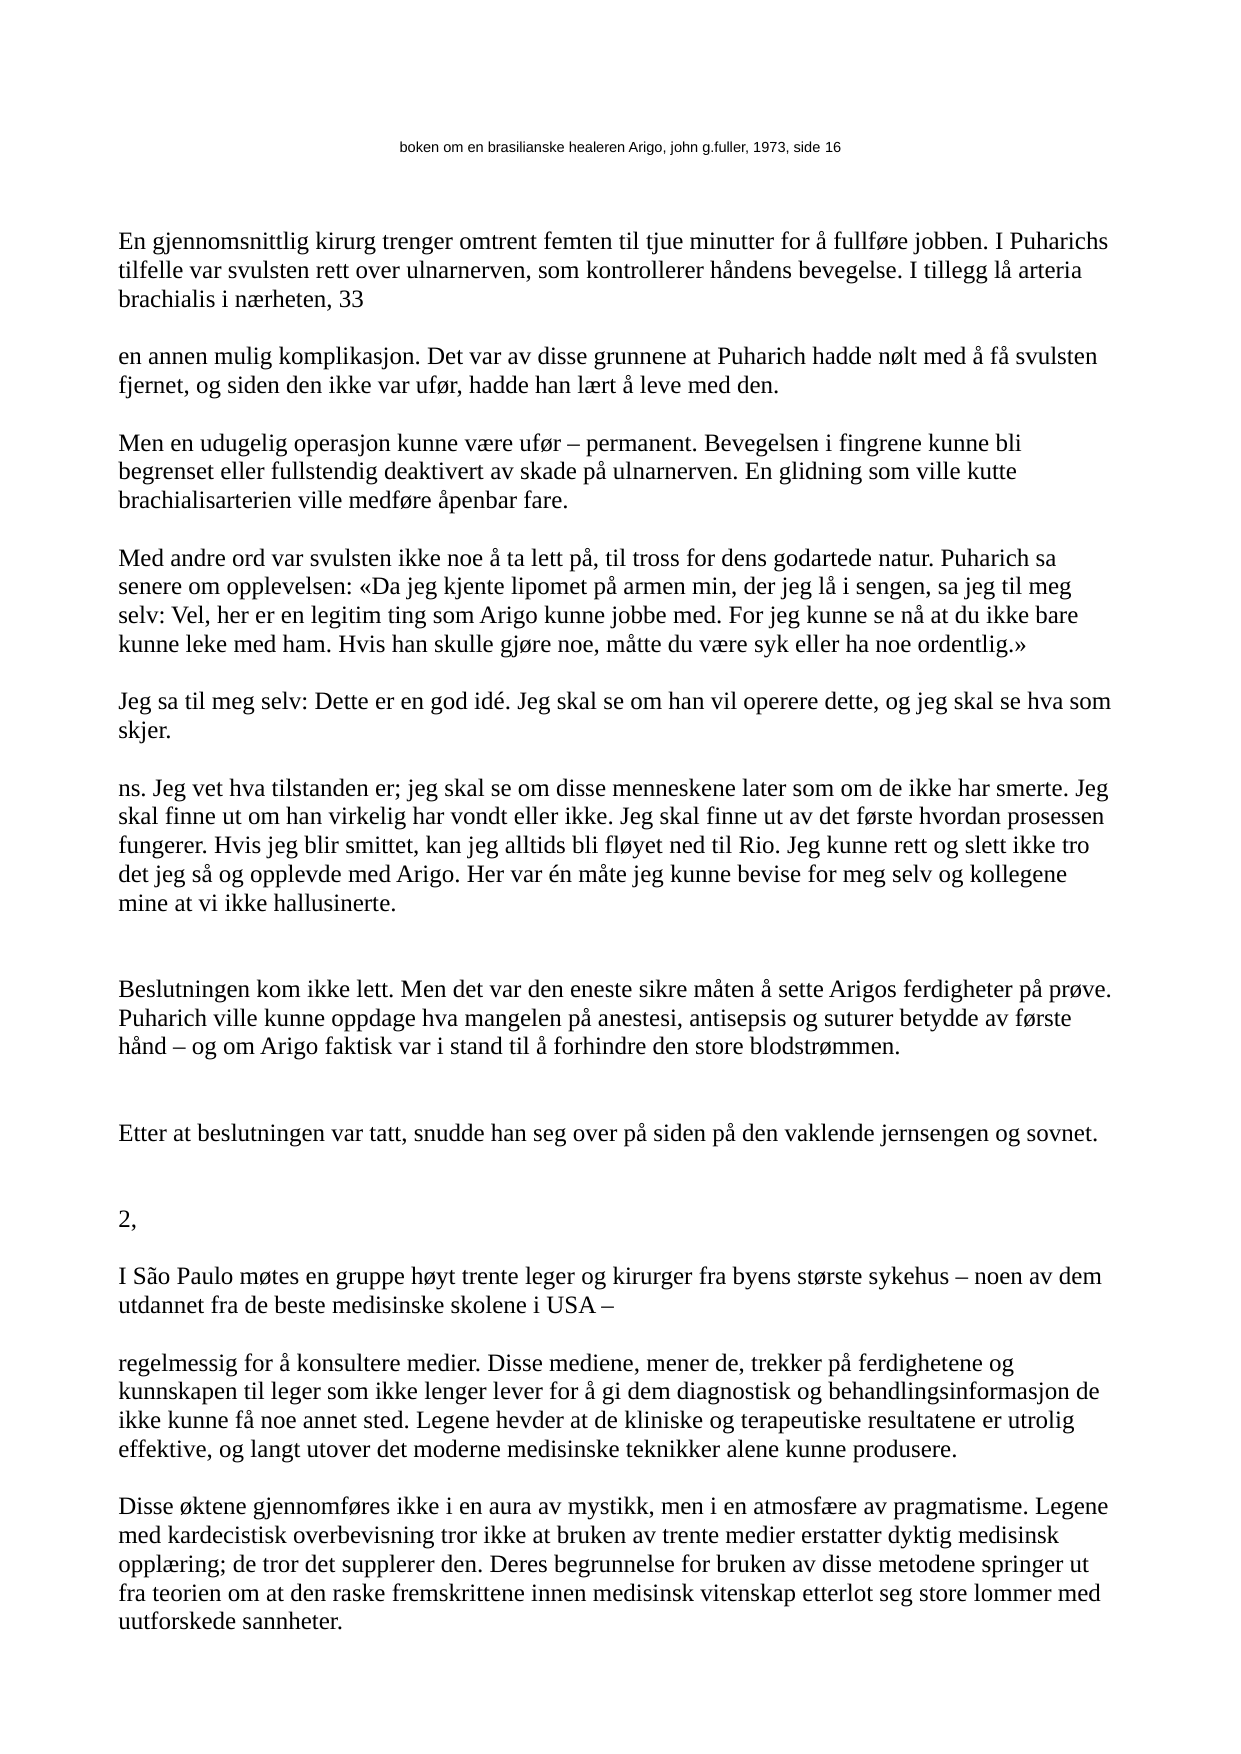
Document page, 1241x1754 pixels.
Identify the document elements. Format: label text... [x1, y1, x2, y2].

text en annen mulig komplikasjon. Det var av disse grunnene at Puharich hadde nølt med å få svulsten fjernet, og siden den ikke var ufør, hadde han lært å leve med den. [118, 341, 1122, 399]
text Disse øktene gjennomføres ikke i en aura av mystikk, men i en atmosfære av pragmatisme. Legene med kardecistisk overbevisning tror ikke at bruken av trente medier erstatter dyktig medisinsk opplæring; de tror det supplerer den. Deres begrunnelse for bruken av disse metodene springer ut fra teorien om at den raske fremskrittene innen medisinsk vitenskap etterlot seg store lommer med uutforskede sannheter. [118, 1491, 1122, 1635]
text Men en udugelig operasjon kunne være ufør – permanent. Bevegelsen i fingrene kunne bli begrenset eller fullstendig deaktivert av skade på ulnarnerven. En glidning som ville kutte brachialisarterien ville medføre åpenbar fare. [118, 428, 1122, 514]
text regelmessig for å konsultere medier. Disse mediene, mener de, trekker på ferdighetene og kunnskapen til leger som ikke lenger lever for å gi dem diagnostisk og behandlingsinformasjon de ikke kunne få noe annet sted. Legene hevder at de kliniske og terapeutiske resultatene er utrolig effektive, og langt utover det moderne medisinske teknikker alene kunne produsere. [118, 1348, 1122, 1463]
text Beslutningen kom ikke lett. Men det var den eneste sikre måten å sette Arigos ferdigheter på prøve. Puharich ville kunne oppdage hva mangelen på anestesi, antisepsis og suturer betydde av første hånd – og om Arigo faktisk var i stand til å forhindre den store blodstrømmen. [118, 974, 1122, 1060]
text 2, [118, 1204, 1122, 1233]
text I São Paulo møtes en gruppe høyt trente leger og kirurger fra byens største sykehus – noen av dem utdannet fra de beste medisinske skolene i USA – [118, 1261, 1122, 1319]
text Etter at beslutningen var tatt, snudde han seg over på siden på den vaklende jernsengen og sovnet. [118, 1118, 1122, 1146]
text En gjennomsnittlig kirurg trenger omtrent femten til tjue minutter for å fullføre jobben. I Puharichs tilfelle var svulsten rett over ulnarnerven, som kontrollerer håndens bevegelse. I tillegg lå arteria brachialis i nærheten, 33 [118, 226, 1122, 313]
text Med andre ord var svulsten ikke noe å ta lett på, til tross for dens godartede natur. Puharich sa senere om opplevelsen: «Da jeg kjente lipomet på armen min, der jeg lå i sengen, sa jeg til meg selv: Vel, her er en legitim ting som Arigo kunne jobbe med. For jeg kunne se nå at du ikke bare kunne leke med ham. Hvis han skulle gjøre noe, måtte du være syk eller ha noe ordentlig.» [118, 543, 1122, 658]
text ns. Jeg vet hva tilstanden er; jeg skal se om disse menneskene later som om de ikke har smerte. Jeg skal finne ut om han virkelig har vondt eller ikke. Jeg skal finne ut av det første hvordan prosessen fungerer. Hvis jeg blir smittet, kan jeg alltids bli fløyet ned til Rio. Jeg kunne rett og slett ikke tro det jeg så og opplevde med Arigo. Her var én måte jeg kunne bevise for meg selv og kollegene mine at vi ikke hallusinerte. [118, 773, 1122, 916]
text Jeg sa til meg selv: Dette er en god idé. Jeg skal se om han vil operere dette, og jeg skal se hva som skjer. [118, 686, 1122, 744]
